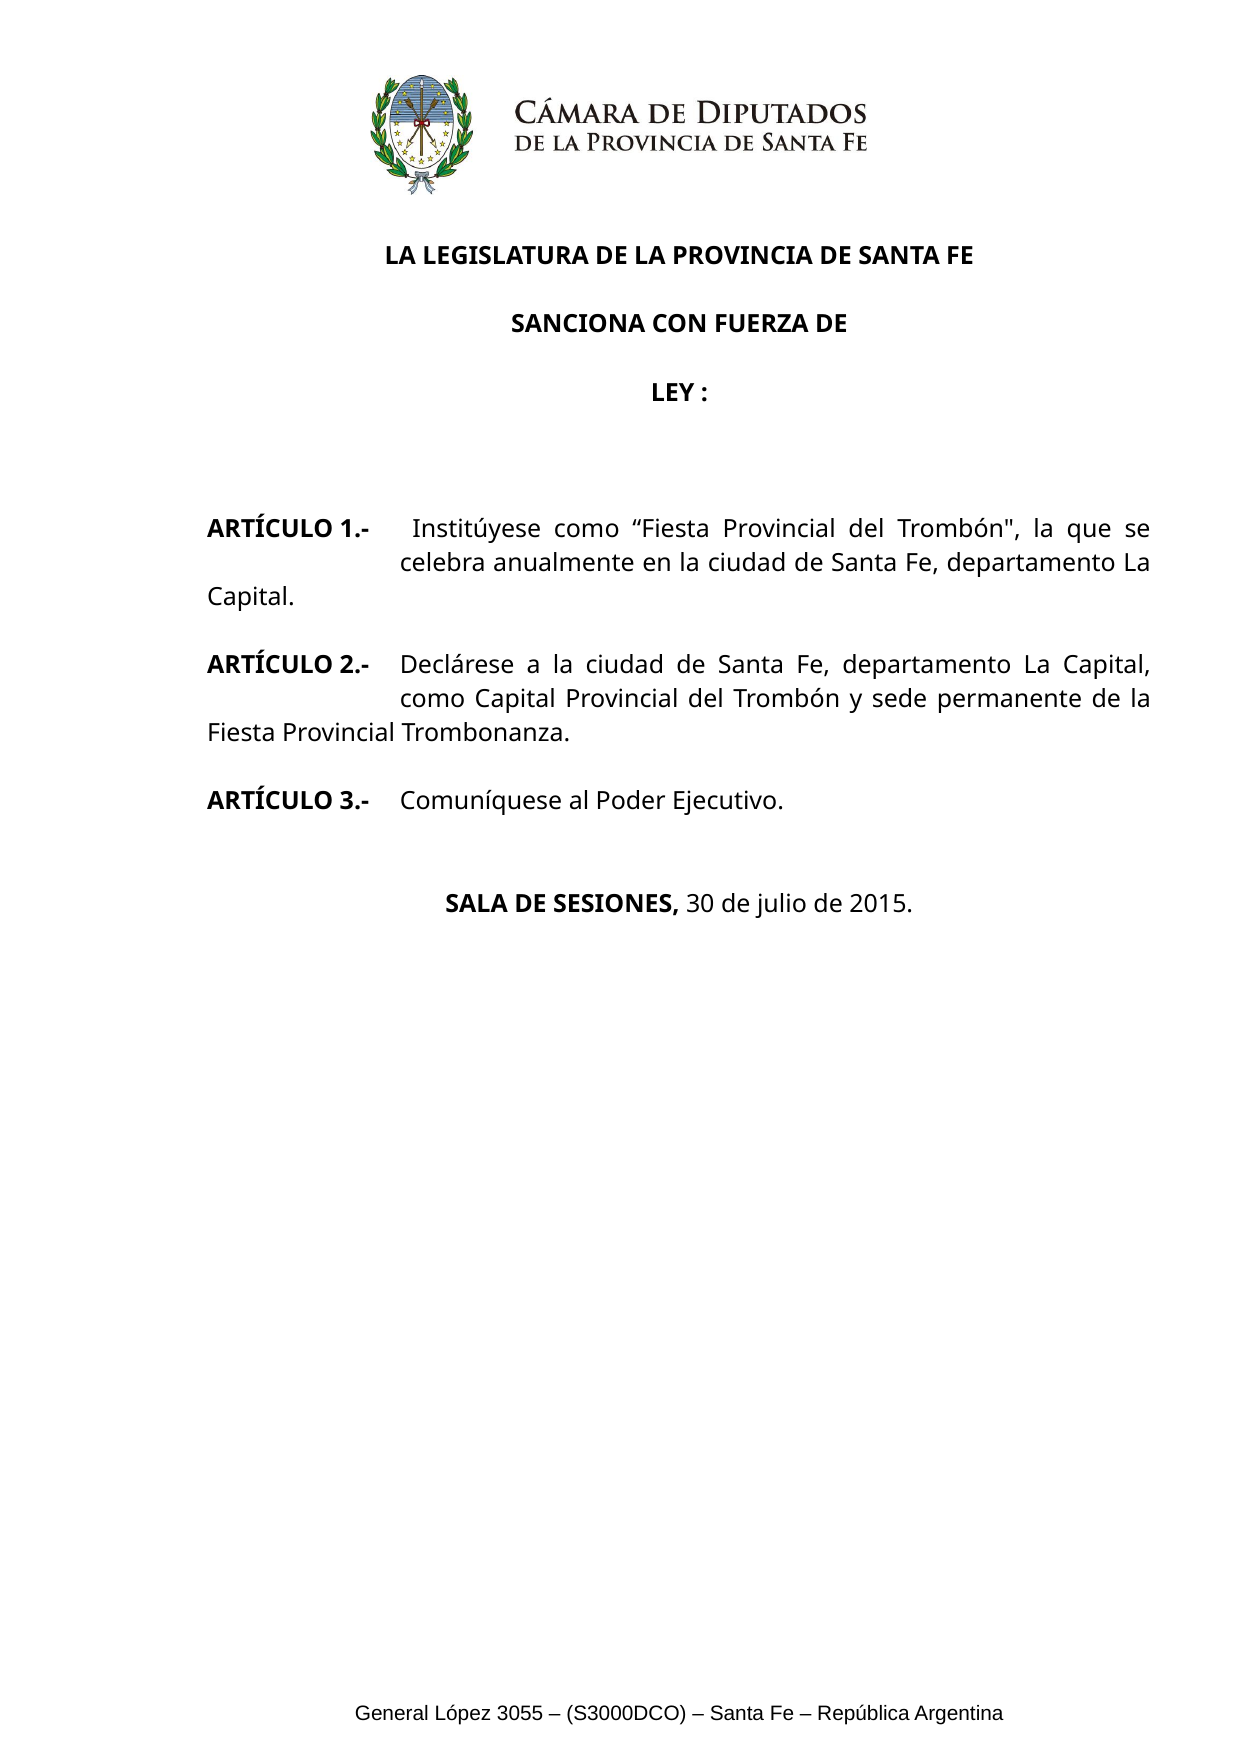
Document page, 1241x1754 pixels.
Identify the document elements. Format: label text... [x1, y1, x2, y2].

text Declárese a la ciudad de Santa Fe, departamento La Capital, como Capital Provincial del Trombón y sede permanente de la Fiesta Provincial Trombonanza. [207, 647, 1152, 749]
text Comuníquese al Poder Ejecutivo. [399, 783, 1152, 817]
text SANCIONA CON FUERZA DE [207, 306, 1152, 340]
text LEY : [207, 374, 1152, 408]
picture [370, 75, 867, 199]
text LA LEGISLATURA DE LA PROVINCIA DE SANTA FE [207, 238, 1152, 272]
table_header ARTÍCULO 1.- [207, 511, 399, 561]
text SALA DE SESIONES, 30 de julio de 2015. [207, 885, 1152, 919]
text Institúyese como “Fiesta Provincial del Trombón", la que se celebra anualmente en la ciudad de Santa Fe, departamento La Capital. [207, 511, 1152, 613]
table_header ARTÍCULO 2.- [207, 647, 399, 697]
table_header ARTÍCULO 3.- [207, 783, 399, 833]
